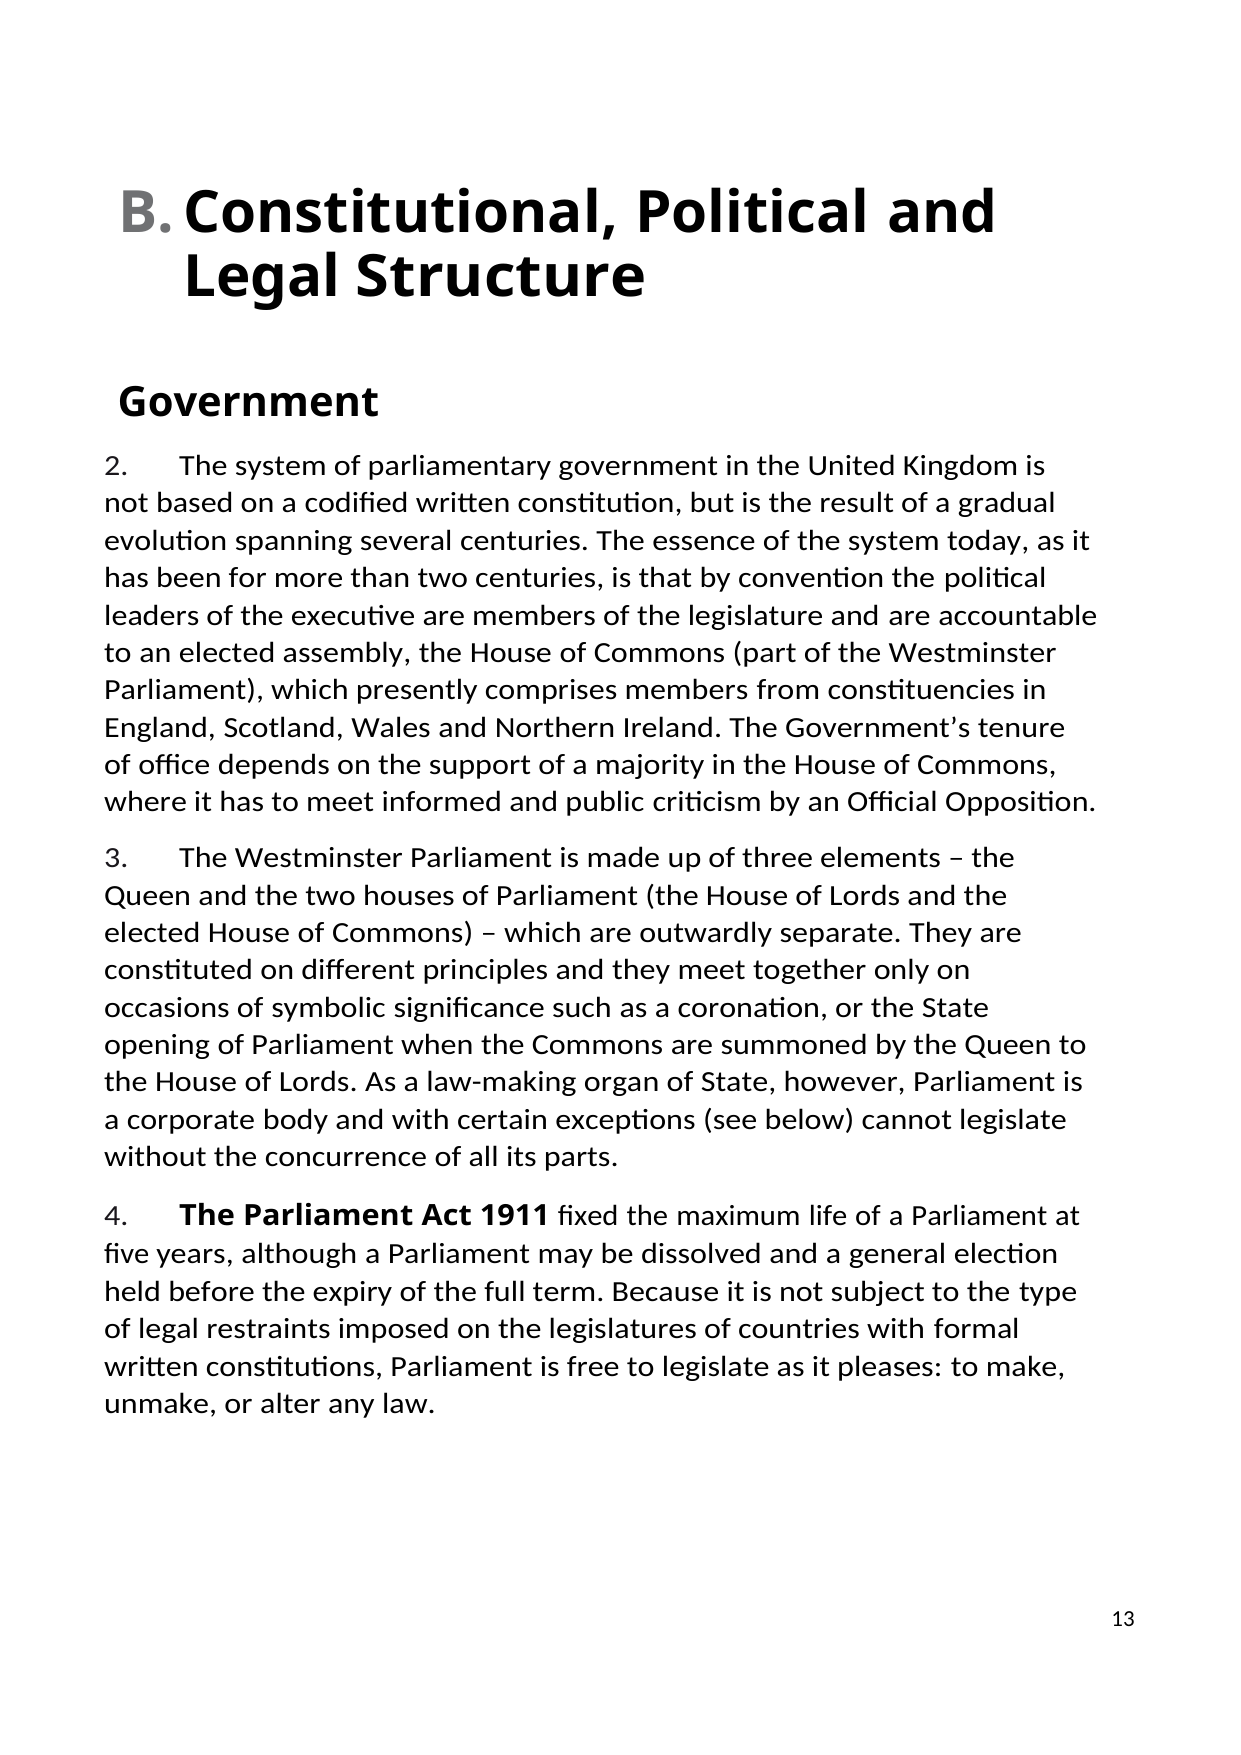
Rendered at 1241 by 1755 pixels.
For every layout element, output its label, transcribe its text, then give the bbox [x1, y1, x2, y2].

subtitle Government [117, 372, 1134, 429]
list The Westminster Parliament is made up of three elements – the Queen and the two houses of Parliament (the House of Lords and the elected House of Commons) – which are outwardly separate. They are constituted on different principles and they meet together only on occasions of symbolic significance such as a coronation, or the State opening of Parliament when the Commons are summoned by the Queen to the House of Lords. As a law-making organ of State, however, Parliament is a corporate body and with certain exceptions (see below) cannot legislate without the concurrence of all its parts. [104, 839, 1097, 1174]
subtitle Constitutional, Political and Legal Structure [118, 178, 1113, 313]
list The system of parliamentary government in the United Kingdom is not based on a codified written constitution, but is the result of a gradual evolution spanning several centuries. The essence of the system today, as it has been for more than two centuries, is that by convention the political leaders of the executive are members of the legislature and are accountable to an elected assembly, the House of Commons (part of the Westminster Parliament), which presently comprises members from constituencies in England, Scotland, Wales and Northern Ireland. The Government’s tenure of office depends on the support of a majority in the House of Commons, where it has to meet informed and public criticism by an Official Opposition. [104, 447, 1097, 819]
list The Parliament Act 1911 fixed the maximum life of a Parliament at five years, although a Parliament may be dissolved and a general election held before the expiry of the full term. Because it is not subject to the type of legal restraints imposed on the legislatures of countries with formal written constitutions, Parliament is free to legislate as it pleases: to make, unmake, or alter any law. [104, 1194, 1097, 1421]
